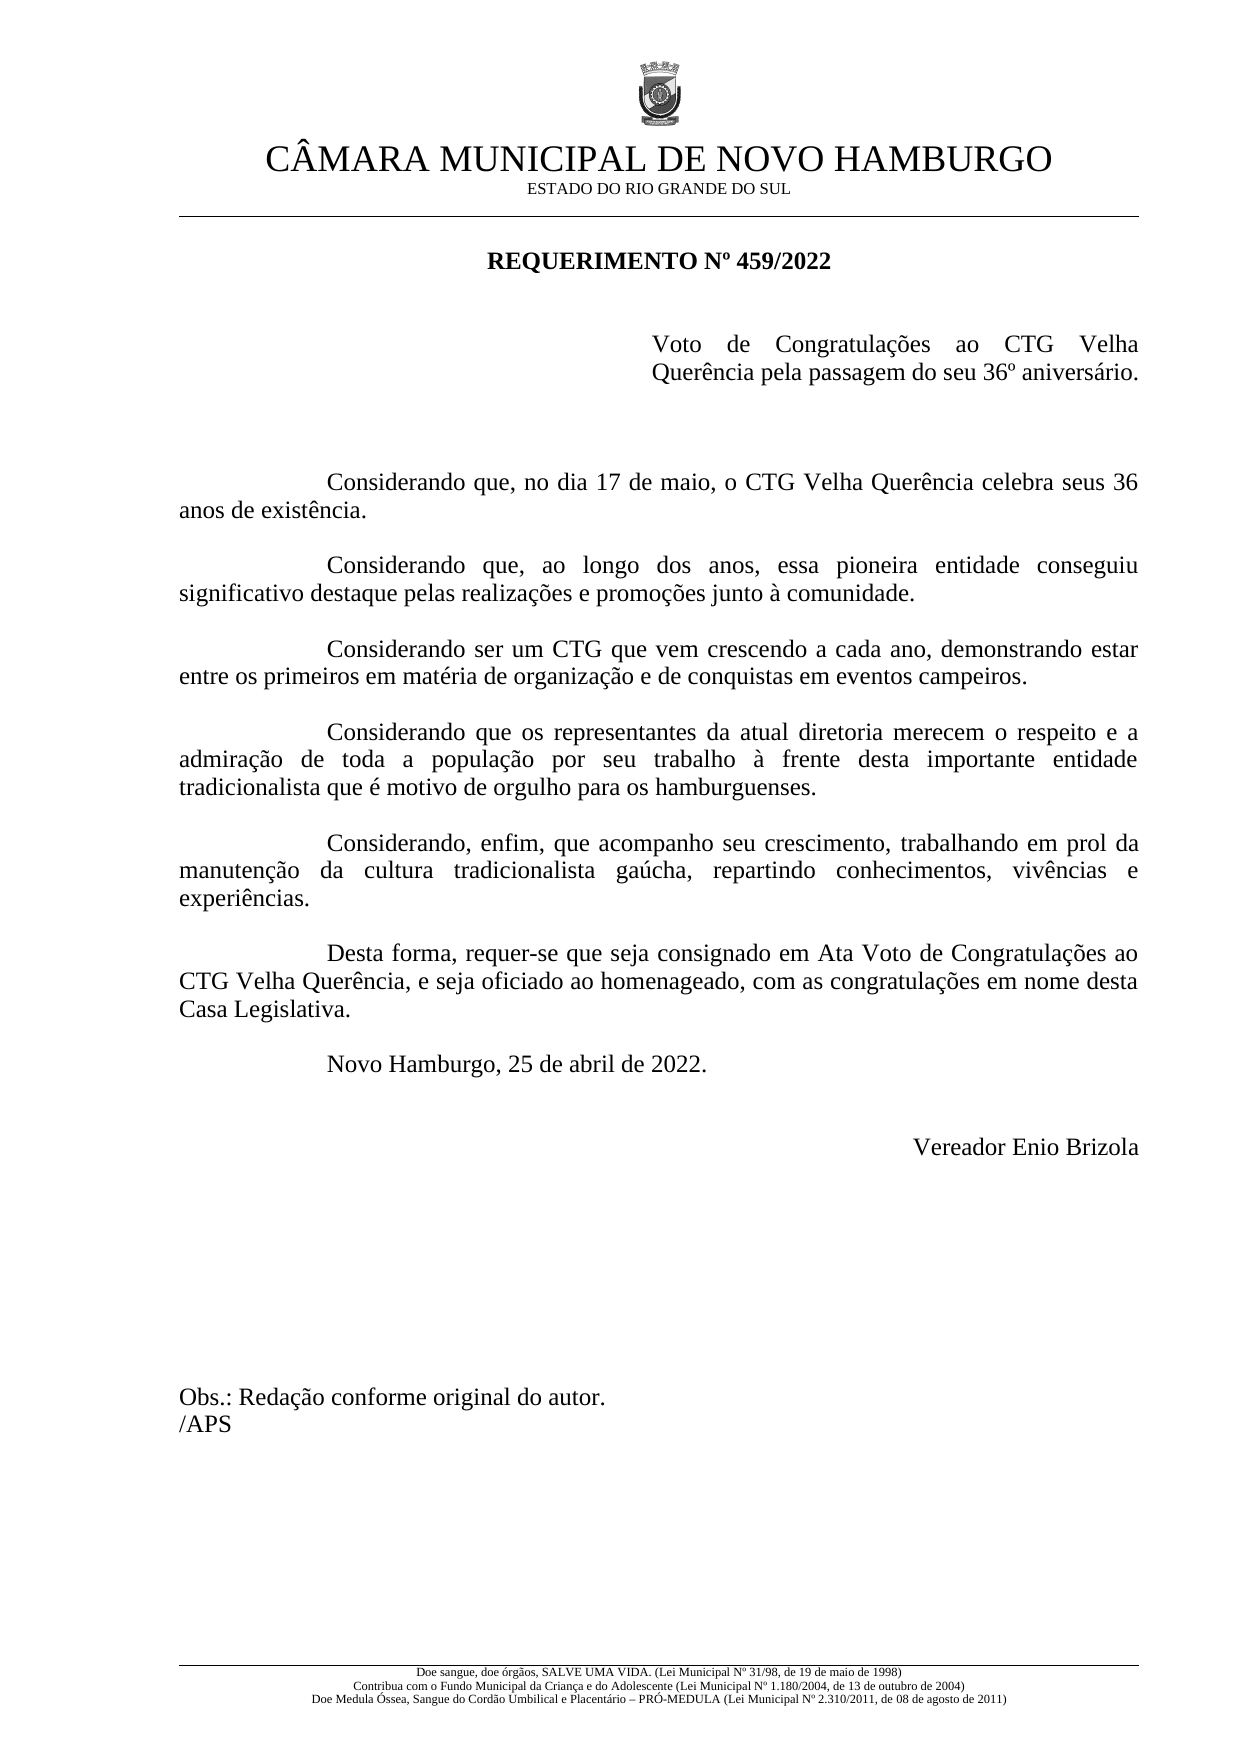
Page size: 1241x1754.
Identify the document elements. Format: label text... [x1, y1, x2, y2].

text Considerando que os representantes da atual diretoria merecem o respeito e a admiração de toda a população por seu trabalho à frente desta importante entidade tradicionalista que é motivo de orgulho para os hamburguenses. [179, 718, 1139, 801]
text Voto de Congratulações ao CTG Velha Querência pela passagem do seu 36º aniversário. [652, 330, 1139, 385]
text Desta forma, requer-se que seja consignado em Ata Voto de Congratulações ao CTG Velha Querência, e seja oficiado ao homenageado, com as congratulações em nome desta Casa Legislativa. [179, 939, 1139, 1023]
text Novo Hamburgo, 25 de abril de 2022. [179, 1050, 1139, 1078]
text Considerando que, no dia 17 de maio, o CTG Velha Querência celebra seus 36 anos de existência. [179, 468, 1139, 524]
text REQUERIMENTO Nº 459/2022 [179, 247, 1139, 274]
text Vereador Enio Brizola [179, 1133, 1139, 1161]
text Considerando que, ao longo dos anos, essa pioneira entidade conseguiu significativo destaque pelas realizações e promoções junto à comunidade. [179, 552, 1139, 607]
text /APS [179, 1411, 1139, 1438]
text Considerando ser um CTG que vem crescendo a cada ano, demonstrando estar entre os primeiros em matéria de organização e de conquistas em eventos campeiros. [179, 635, 1139, 690]
text Considerando, enfim, que acompanho seu crescimento, trabalhando em prol da manutenção da cultura tradicionalista gaúcha, repartindo conhecimentos, vivências e experiências. [179, 829, 1139, 912]
text Obs.: Redação conforme original do autor. [179, 1383, 1139, 1411]
